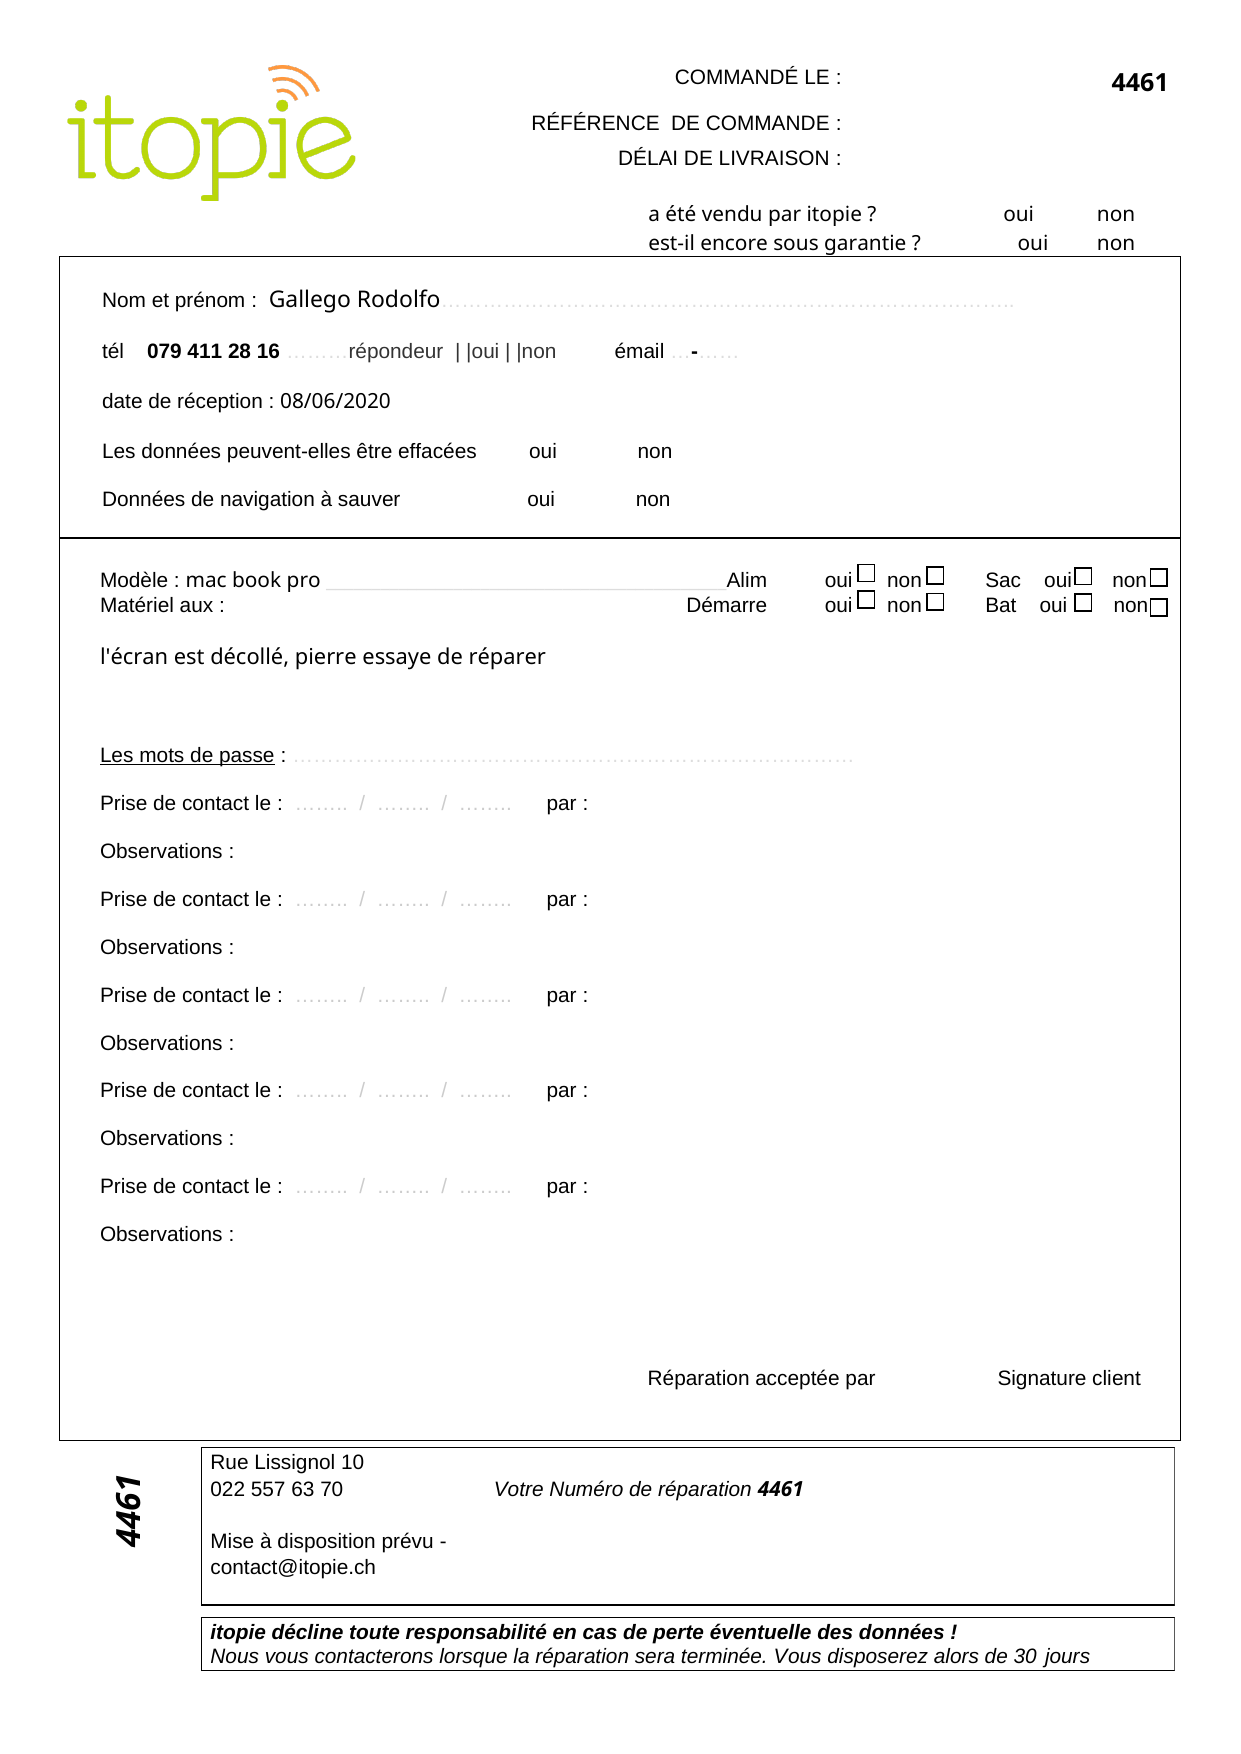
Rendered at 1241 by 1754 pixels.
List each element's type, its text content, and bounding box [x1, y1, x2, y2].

text Observations : [60, 1123, 1180, 1150]
table_cell DÉLAI DE LIVRAISON : [490, 140, 847, 175]
text Nom et prénom : Gallego Rodolfo……………………………………………………………………….. [60, 280, 1180, 314]
text Modèle : mac book pro Alim oui non Sac oui non [948, 562, 1180, 590]
text Observations : [60, 1027, 1180, 1054]
text Les mots de passe : ……………………………………………………………………… [60, 740, 1180, 767]
table_header 4461 [59, 1441, 195, 1677]
table_header Rue Lissignol 10 022 557 63 70 Votre Numéro de réparation 4461 Mise à disposition prévu - contact@itopie.ch [195, 1441, 1180, 1611]
text Les données peuvent-elles être effacées oui non [60, 436, 1180, 463]
table_cell [847, 105, 1180, 140]
text Modèle : mac book pro Alim oui non Sac oui non [879, 562, 925, 590]
text Observations : [60, 1219, 1180, 1246]
table_header 4461 [847, 59, 1180, 104]
table_cell RÉFÉRENCE DE COMMANDE : [490, 105, 847, 140]
text Prise de contact le : …….. / …….. / …….. par : [60, 788, 1180, 815]
text Observations : [60, 931, 1180, 958]
picture [67, 65, 356, 201]
text Observations : [60, 836, 1180, 863]
text l'écran est décollé, pierre essaye de réparer [60, 638, 1180, 671]
text a été vendu par itopie ? oui non [59, 199, 1181, 228]
text est-il encore sous garantie ? oui non [59, 228, 1181, 256]
text Prise de contact le : …….. / …….. / …….. par : [60, 1075, 1180, 1102]
text tél 079 411 28 16 ………répondeur | |oui | |non émail …-…… [60, 335, 1180, 362]
text Prise de contact le : …….. / …….. / …….. par : [60, 883, 1180, 911]
text date de réception : 08/06/2020 [60, 383, 1180, 415]
text Réparation acceptée par Signature client [60, 1363, 1180, 1390]
text Modèle : mac book pro Alim oui non Sac oui non [60, 562, 856, 590]
text Données de navigation à sauver oui non [60, 484, 1180, 511]
table_cell [847, 140, 1180, 175]
table_header COMMANDÉ LE : [490, 59, 847, 104]
text Matériel aux : Démarre oui non Bat oui non [60, 590, 1180, 617]
text Prise de contact le : …….. / …….. / …….. par : [60, 979, 1180, 1006]
text Prise de contact le : …….. / …….. / …….. par : [60, 1171, 1180, 1198]
table_cell itopie décline toute responsabilité en cas de perte éventuelle des données ! Nous vous contacterons lorsque la réparation sera terminée. Vous disposerez alors de 30 jours [195, 1611, 1180, 1677]
